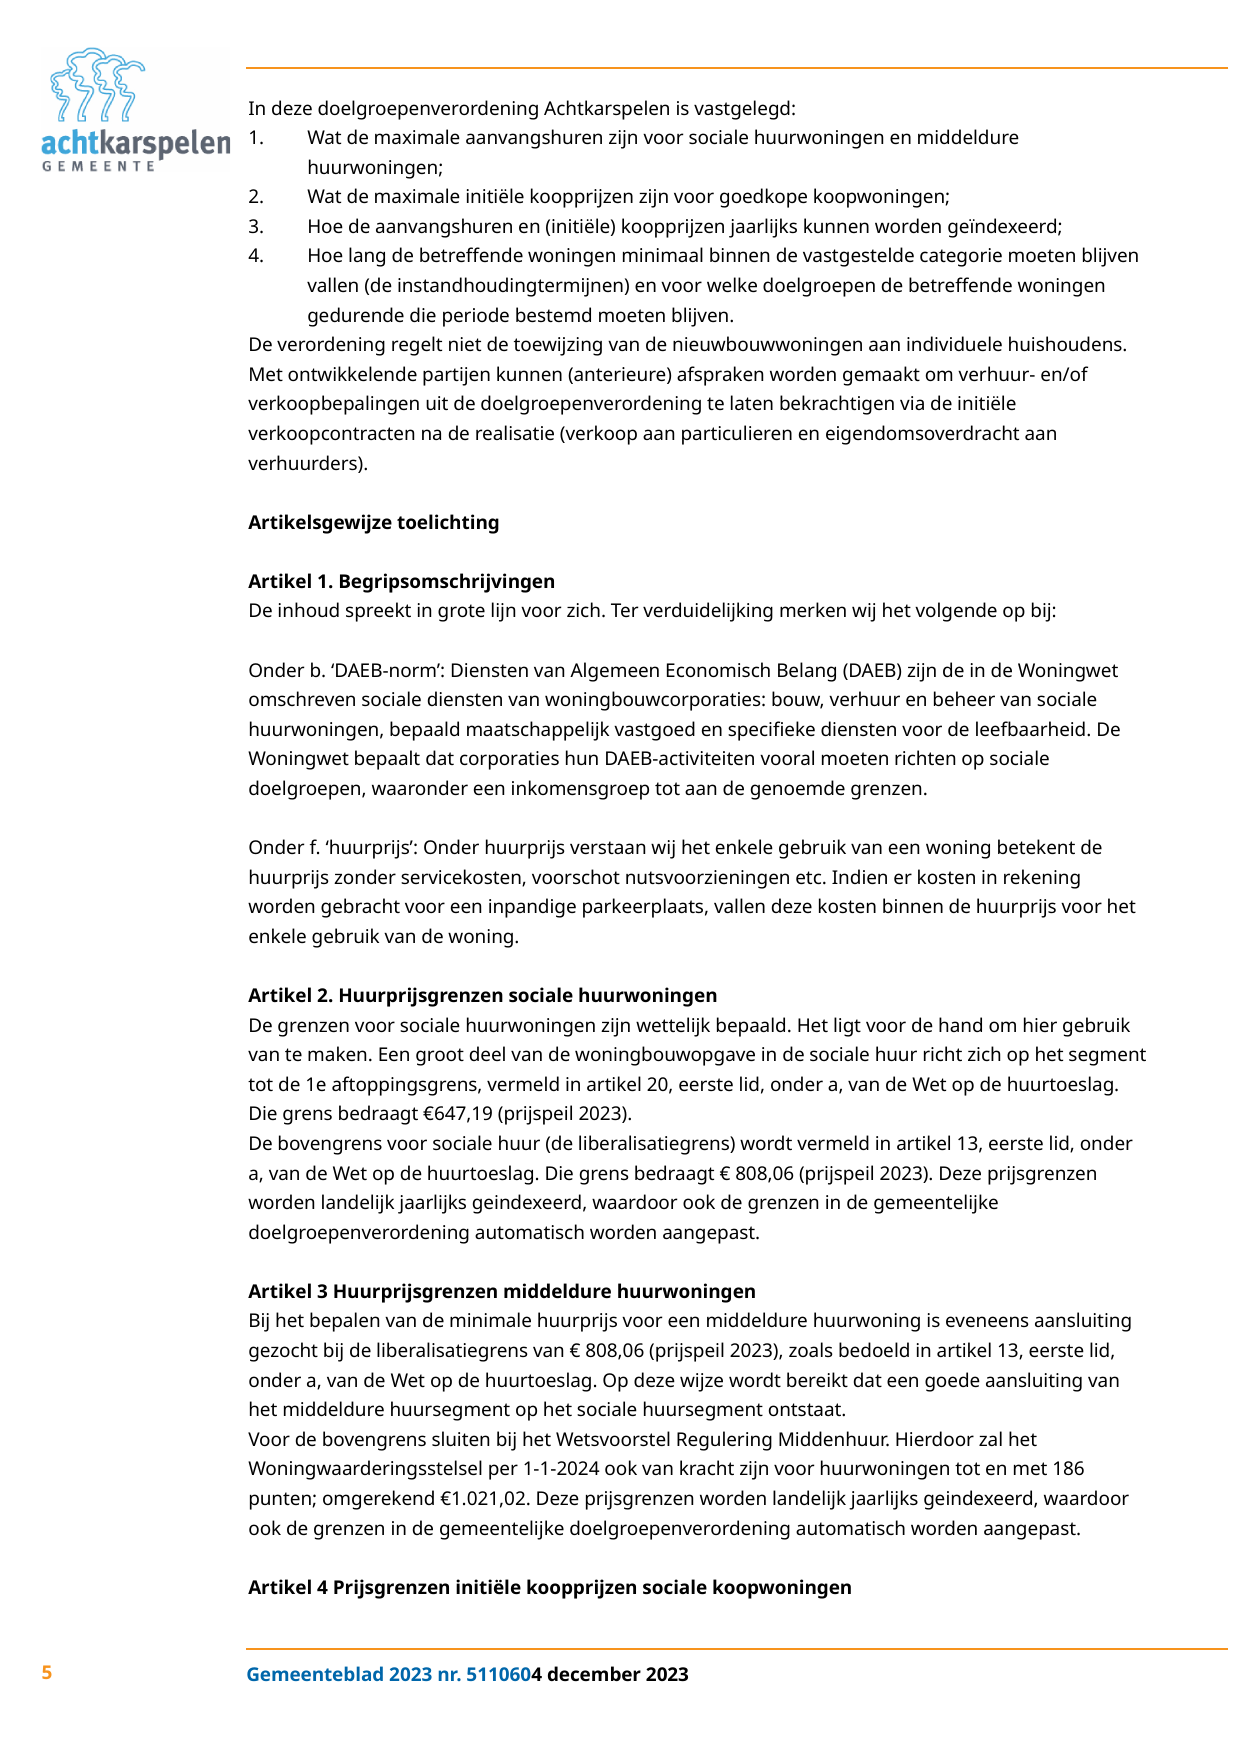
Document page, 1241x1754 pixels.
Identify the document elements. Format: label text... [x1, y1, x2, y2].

picture [41, 47, 231, 172]
text Artikel 3 Huurprijsgrenzen middeldure huurwoningen [248, 1278, 1152, 1304]
list Hoe lang de betreffende woningen minimaal binnen de vastgestelde categorie moeten blijven vallen (de instandhoudingtermijnen) en voor welke doelgroepen de betreffende woningen gedurende die periode bestemd moeten blijven. [248, 243, 1152, 328]
list Hoe de aanvangshuren en (initiële) koopprijzen jaarlijks kunnen worden geïndexeerd; [248, 213, 1152, 239]
text De grenzen voor sociale huurwoningen zijn wettelijk bepaald. Het ligt voor de hand om hier gebruik van te maken. Een groot deel van de woningbouwopgave in de sociale huur richt zich op het segment tot de 1e aftoppingsgrens, vermeld in artikel 20, eerste lid, onder a, van de Wet op de huurtoeslag. Die grens bedraagt €647,19 (prijspeil 2023). [248, 1012, 1152, 1126]
text Artikel 4 Prijsgrenzen initiële koopprijzen sociale koopwoningen [248, 1574, 1152, 1600]
text Onder b. ‘DAEB-norm’: Diensten van Algemeen Economisch Belang (DAEB) zijn de in de Woningwet omschreven sociale diensten van woningbouwcorporaties: bouw, verhuur en beheer van sociale huurwoningen, bepaald maatschappelijk vastgoed en specifieke diensten voor de leefbaarheid. De Woningwet bepaalt dat corporaties hun DAEB-activiteiten vooral moeten richten op sociale doelgroepen, waaronder een inkomensgroep tot aan de genoemde grenzen. [248, 657, 1152, 801]
text Voor de bovengrens sluiten bij het Wetsvoorstel Regulering Middenhuur. Hierdoor zal het Woningwaarderingsstelsel per 1-1-2024 ook van kracht zijn voor huurwoningen tot en met 186 punten; omgerekend €1.021,02. Deze prijsgrenzen worden landelijk jaarlijks geindexeerd, waardoor ook de grenzen in de gemeentelijke doelgroepenverordening automatisch worden aangepast. [248, 1426, 1152, 1541]
list Wat de maximale initiële koopprijzen zijn voor goedkope koopwoningen; [248, 183, 1152, 209]
text De bovengrens voor sociale huur (de liberalisatiegrens) wordt vermeld in artikel 13, eerste lid, onder a, van de Wet op de huurtoeslag. Die grens bedraagt € 808,06 (prijspeil 2023). Deze prijsgrenzen worden landelijk jaarlijks geindexeerd, waardoor ook de grenzen in de gemeentelijke doelgroepenverordening automatisch worden aangepast. [248, 1130, 1152, 1245]
list Wat de maximale aanvangshuren zijn voor sociale huurwoningen en middeldure huurwoningen; [248, 124, 1152, 180]
text Artikel 1. Begripsomschrijvingen [248, 568, 1152, 594]
text Artikelsgewijze toelichting [248, 509, 1152, 535]
text Onder f. ‘huurprijs’: Onder huurprijs verstaan wij het enkele gebruik van een woning betekent de huurprijs zonder servicekosten, voorschot nutsvoorzieningen etc. Indien er kosten in rekening worden gebracht voor een inpandige parkeerplaats, vallen deze kosten binnen de huurprijs voor het enkele gebruik van de woning. [248, 834, 1152, 949]
text In deze doelgroepenverordening Achtkarspelen is vastgelegd: [248, 95, 1152, 121]
text De inhoud spreekt in grote lijn voor zich. Ter verduidelijking merken wij het volgende op bij: [248, 598, 1152, 623]
text De verordening regelt niet de toewijzing van de nieuwbouwwoningen aan individuele huishoudens. Met ontwikkelende partijen kunnen (anterieure) afspraken worden gemaakt om verhuur- en/of verkoopbepalingen uit de doelgroepenverordening te laten bekrachtigen via de initiële verkoopcontracten na de realisatie (verkoop aan particulieren en eigendomsoverdracht aan verhuurders). [248, 331, 1152, 476]
text Bij het bepalen van de minimale huurprijs voor een middeldure huurwoning is eveneens aansluiting gezocht bij de liberalisatiegrens van € 808,06 (prijspeil 2023), zoals bedoeld in artikel 13, eerste lid, onder a, van de Wet op de huurtoeslag. Op deze wijze wordt bereikt dat een goede aansluiting van het middeldure huursegment op het sociale huursegment ontstaat. [248, 1308, 1152, 1422]
text Artikel 2. Huurprijsgrenzen sociale huurwoningen [248, 982, 1152, 1008]
